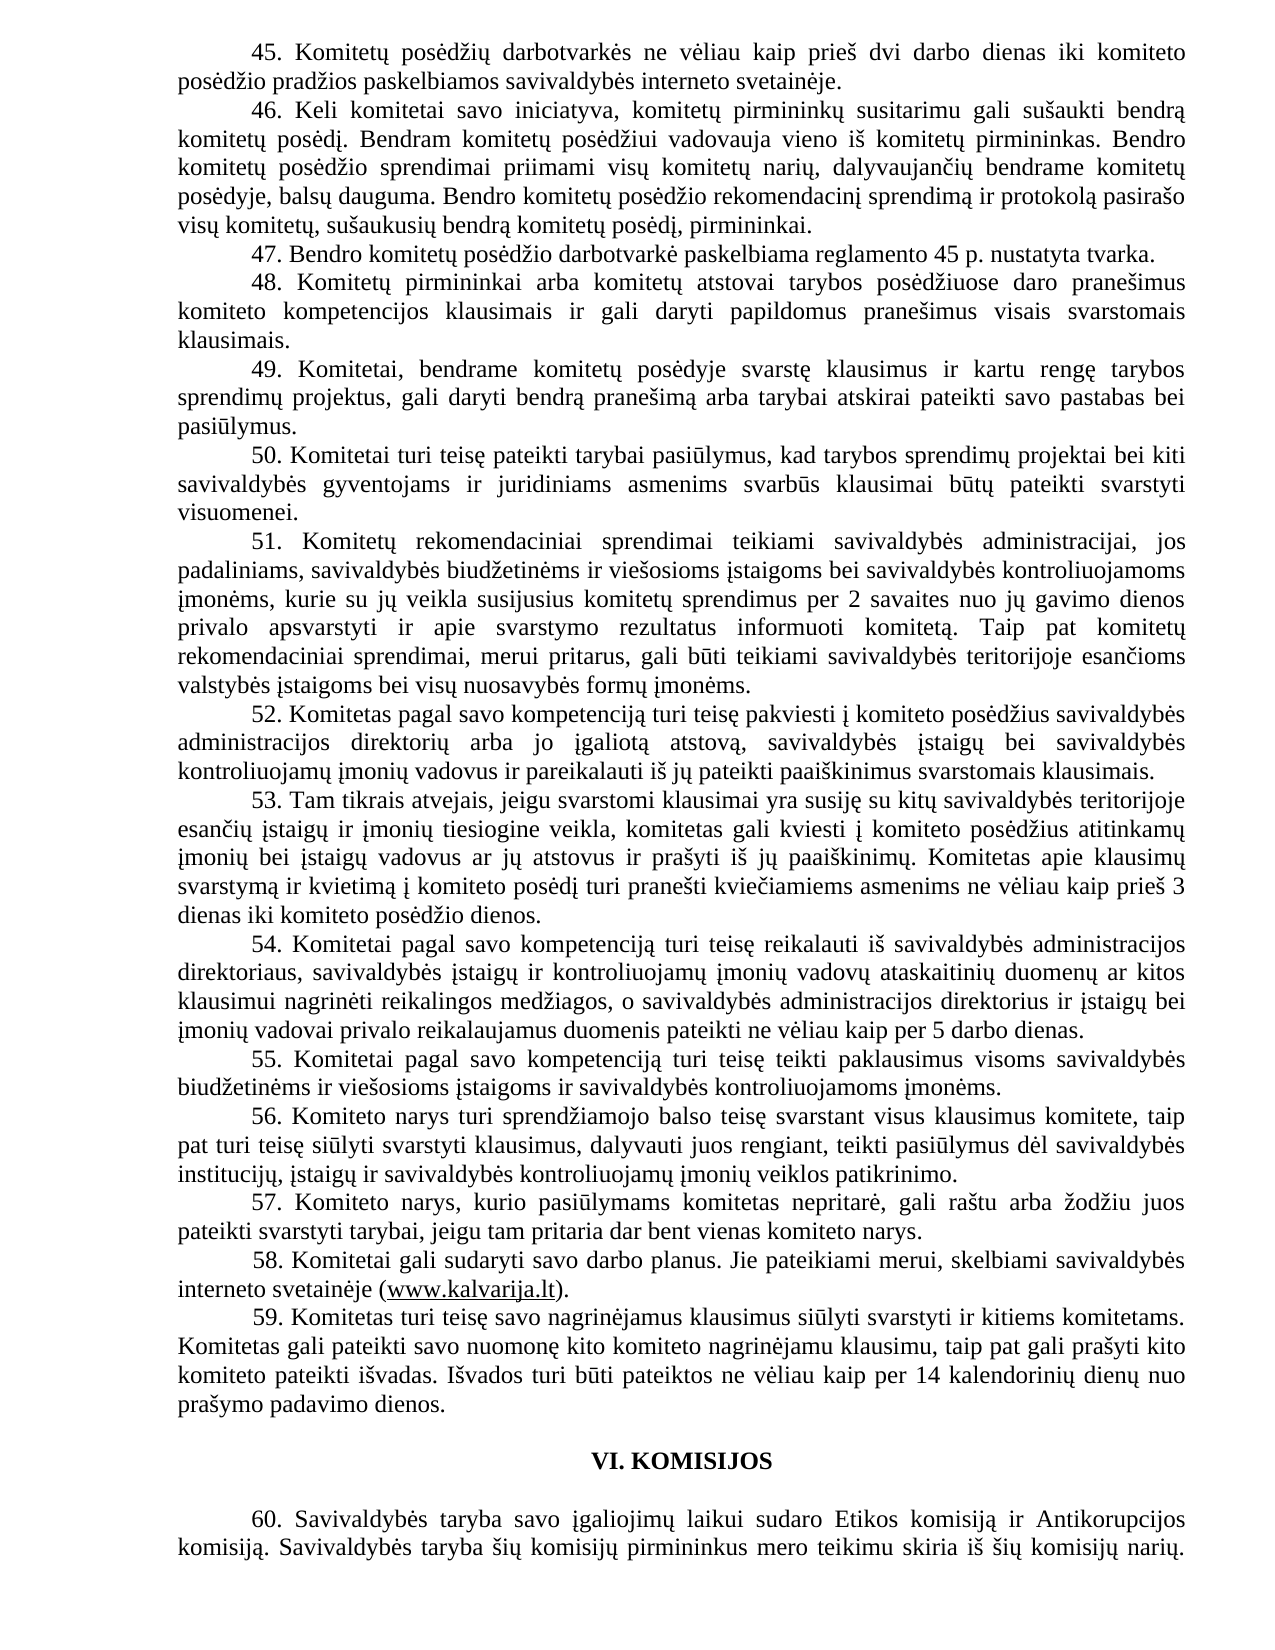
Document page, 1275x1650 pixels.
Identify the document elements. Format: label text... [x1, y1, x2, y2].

text 58. Komitetai gali sudaryti savo darbo planus. Jie pateikiami merui, skelbiami savivaldybės interneto svetainėje (www.kalvarija.lt). [177, 1245, 1186, 1302]
text 51. Komitetų rekomendaciniai sprendimai teikiami savivaldybės administracijai, jos padaliniams, savivaldybės biudžetinėms ir viešosioms įstaigoms bei savivaldybės kontroliuojamoms įmonėms, kurie su jų veikla susijusius komitetų sprendimus per 2 savaites nuo jų gavimo dienos privalo apsvarstyti ir apie svarstymo rezultatus informuoti komitetą. Taip pat komitetų rekomendaciniai sprendimai, merui pritarus, gali būti teikiami savivaldybės teritorijoje esančioms valstybės įstaigoms bei visų nuosavybės formų įmonėms. [177, 526, 1186, 699]
text 48. Komitetų pirmininkai arba komitetų atstovai tarybos posėdžiuose daro pranešimus komiteto kompetencijos klausimais ir gali daryti papildomus pranešimus visais svarstomais klausimais. [177, 267, 1186, 354]
text 53. Tam tikrais atvejais, jeigu svarstomi klausimai yra susiję su kitų savivaldybės teritorijoje esančių įstaigų ir įmonių tiesiogine veikla, komitetas gali kviesti į komiteto posėdžius atitinkamų įmonių bei įstaigų vadovus ar jų atstovus ir prašyti iš jų paaiškinimų. Komitetas apie klausimų svarstymą ir kvietimą į komiteto posėdį turi pranešti kviečiamiems asmenims ne vėliau kaip prieš 3 dienas iki komiteto posėdžio dienos. [177, 785, 1186, 929]
text 46. Keli komitetai savo iniciatyva, komitetų pirmininkų susitarimu gali sušaukti bendrą komitetų posėdį. Bendram komitetų posėdžiui vadovauja vieno iš komitetų pirmininkas. Bendro komitetų posėdžio sprendimai priimami visų komitetų narių, dalyvaujančių bendrame komitetų posėdyje, balsų dauguma. Bendro komitetų posėdžio rekomendacinį sprendimą ir protokolą pasirašo visų komitetų, sušaukusių bendrą komitetų posėdį, pirmininkai. [177, 95, 1186, 239]
text 49. Komitetai, bendrame komitetų posėdyje svarstę klausimus ir kartu rengę tarybos sprendimų projektus, gali daryti bendrą pranešimą arba tarybai atskirai pateikti savo pastabas bei pasiūlymus. [177, 354, 1186, 440]
text 56. Komiteto narys turi sprendžiamojo balso teisę svarstant visus klausimus komitete, taip pat turi teisę siūlyti svarstyti klausimus, dalyvauti juos rengiant, teikti pasiūlymus dėl savivaldybės institucijų, įstaigų ir savivaldybės kontroliuojamų įmonių veiklos patikrinimo. [177, 1101, 1186, 1187]
text 47. Bendro komitetų posėdžio darbotvarkė paskelbiama reglamento 45 p. nustatyta tvarka. [177, 239, 1186, 267]
text 60. Savivaldybės taryba savo įgaliojimų laikui sudaro Etikos komisiją ir Antikorupcijos komisiją. Savivaldybės taryba šių komisijų pirmininkus mero teikimu skiria iš šių komisijų narių. [177, 1504, 1186, 1561]
text 55. Komitetai pagal savo kompetenciją turi teisę teikti paklausimus visoms savivaldybės biudžetinėms ir viešosioms įstaigoms ir savivaldybės kontroliuojamoms įmonėms. [177, 1044, 1186, 1101]
text VI. KOMISIJOS [177, 1446, 1186, 1475]
text 50. Komitetai turi teisę pateikti tarybai pasiūlymus, kad tarybos sprendimų projektai bei kiti savivaldybės gyventojams ir juridiniams asmenims svarbūs klausimai būtų pateikti svarstyti visuomenei. [177, 440, 1186, 526]
text 45. Komitetų posėdžių darbotvarkės ne vėliau kaip prieš dvi darbo dienas iki komiteto posėdžio pradžios paskelbiamos savivaldybės interneto svetainėje. [177, 37, 1186, 95]
text 57. Komiteto narys, kurio pasiūlymams komitetas nepritarė, gali raštu arba žodžiu juos pateikti svarstyti tarybai, jeigu tam pritaria dar bent vienas komiteto narys. [177, 1187, 1186, 1245]
text 59. Komitetas turi teisę savo nagrinėjamus klausimus siūlyti svarstyti ir kitiems komitetams. Komitetas gali pateikti savo nuomonę kito komiteto nagrinėjamu klausimu, taip pat gali prašyti kito komiteto pateikti išvadas. Išvados turi būti pateiktos ne vėliau kaip per 14 kalendorinių dienų nuo prašymo padavimo dienos. [177, 1302, 1186, 1417]
text 52. Komitetas pagal savo kompetenciją turi teisę pakviesti į komiteto posėdžius savivaldybės administracijos direktorių arba jo įgaliotą atstovą, savivaldybės įstaigų bei savivaldybės kontroliuojamų įmonių vadovus ir pareikalauti iš jų pateikti paaiškinimus svarstomais klausimais. [177, 699, 1186, 785]
text 54. Komitetai pagal savo kompetenciją turi teisę reikalauti iš savivaldybės administracijos direktoriaus, savivaldybės įstaigų ir kontroliuojamų įmonių vadovų ataskaitinių duomenų ar kitos klausimui nagrinėti reikalingos medžiagos, o savivaldybės administracijos direktorius ir įstaigų bei įmonių vadovai privalo reikalaujamus duomenis pateikti ne vėliau kaip per 5 darbo dienas. [177, 929, 1186, 1044]
